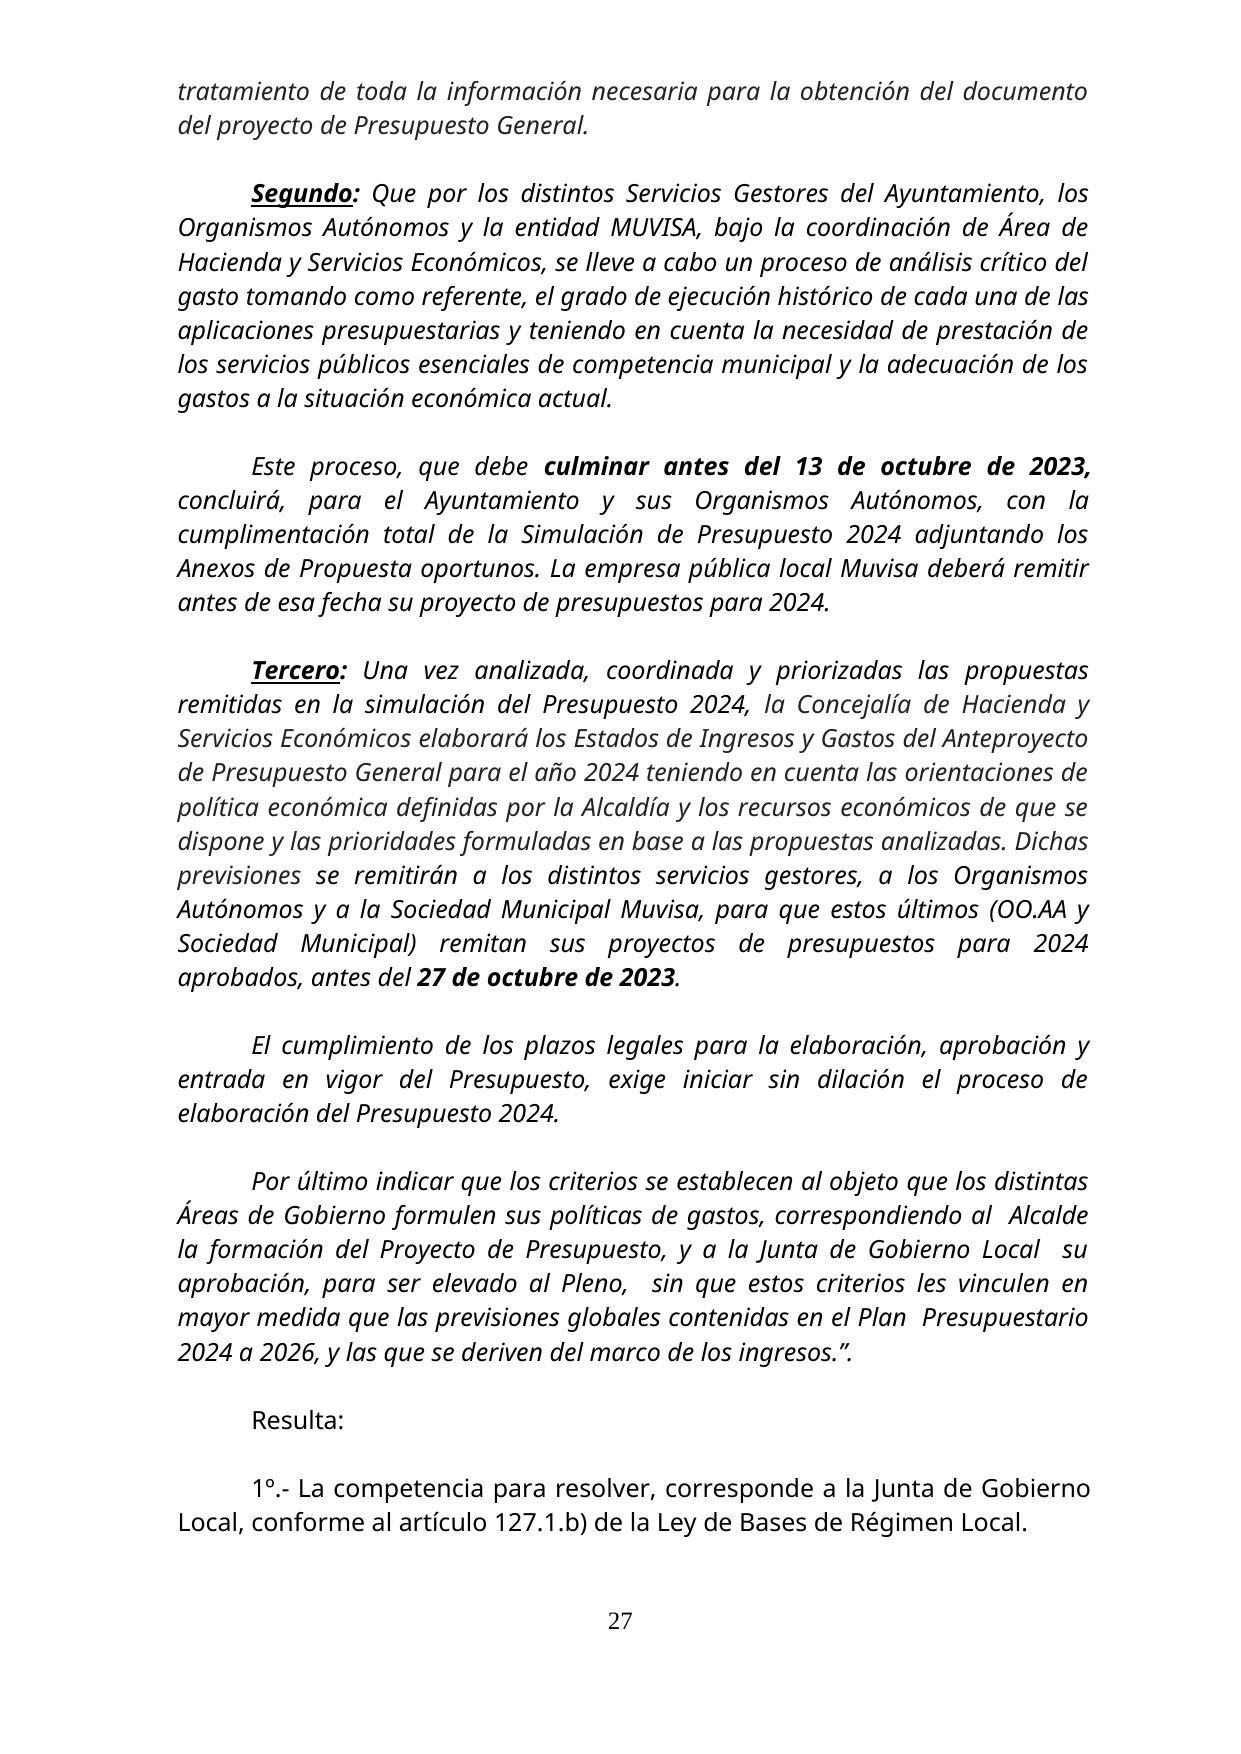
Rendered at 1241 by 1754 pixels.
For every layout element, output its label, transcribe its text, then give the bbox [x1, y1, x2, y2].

text Por último indicar que los criterios se establecen al objeto que los distintas Áreas de Gobierno formulen sus políticas de gastos, correspondiendo al Alcalde la formación del Proyecto de Presupuesto, y a la Junta de Gobierno Local su aprobación, para ser elevado al Pleno, sin que estos criterios les vinculen en mayor medida que las previsiones globales contenidas en el Plan Presupuestario 2024 a 2026, y las que se deriven del marco de los ingresos.”. [177, 1164, 1093, 1368]
text Este proceso, que debe culminar antes del 13 de octubre de 2023, concluirá, para el Ayuntamiento y sus Organismos Autónomos, con la cumplimentación total de la Simulación de Presupuesto 2024 adjuntando los Anexos de Propuesta oportunos. La empresa pública local Muvisa deberá remitir antes de esa fecha su proyecto de presupuestos para 2024. [177, 448, 1093, 619]
text Resulta: [177, 1402, 1093, 1436]
text Tercero: Una vez analizada, coordinada y priorizadas las propuestas remitidas en la simulación del Presupuesto 2024, la Concejalía de Hacienda y Servicios Económicos elaborará los Estados de Ingresos y Gastos del Anteproyecto de Presupuesto General para el año 2024 teniendo en cuenta las orientaciones de política económica definidas por la Alcaldía y los recursos económicos de que se dispone y las prioridades formuladas en base a las propuestas analizadas. Dichas previsiones se remitirán a los distintos servicios gestores, a los Organismos Autónomos y a la Sociedad Municipal Muvisa, para que estos últimos (OO.AA y Sociedad Municipal) remitan sus proyectos de presupuestos para 2024 aprobados, antes del 27 de octubre de 2023. [177, 653, 1093, 993]
text Segundo: Que por los distintos Servicios Gestores del Ayuntamiento, los Organismos Autónomos y la entidad MUVISA, bajo la coordinación de Área de Hacienda y Servicios Económicos, se lleve a cabo un proceso de análisis crítico del gasto tomando como referente, el grado de ejecución histórico de cada una de las aplicaciones presupuestarias y teniendo en cuenta la necesidad de prestación de los servicios públicos esenciales de competencia municipal y la adecuación de los gastos a la situación económica actual. [177, 176, 1093, 414]
text 1º.- La competencia para resolver, corresponde a la Junta de Gobierno Local, conforme al artículo 127.1.b) de la Ley de Bases de Régimen Local. [177, 1470, 1093, 1538]
text El cumplimiento de los plazos legales para la elaboración, aprobación y entrada en vigor del Presupuesto, exige iniciar sin dilación el proceso de elaboración del Presupuesto 2024. [177, 1028, 1093, 1130]
text tratamiento de toda la información necesaria para la obtención del documento del proyecto de Presupuesto General. [177, 74, 1093, 142]
